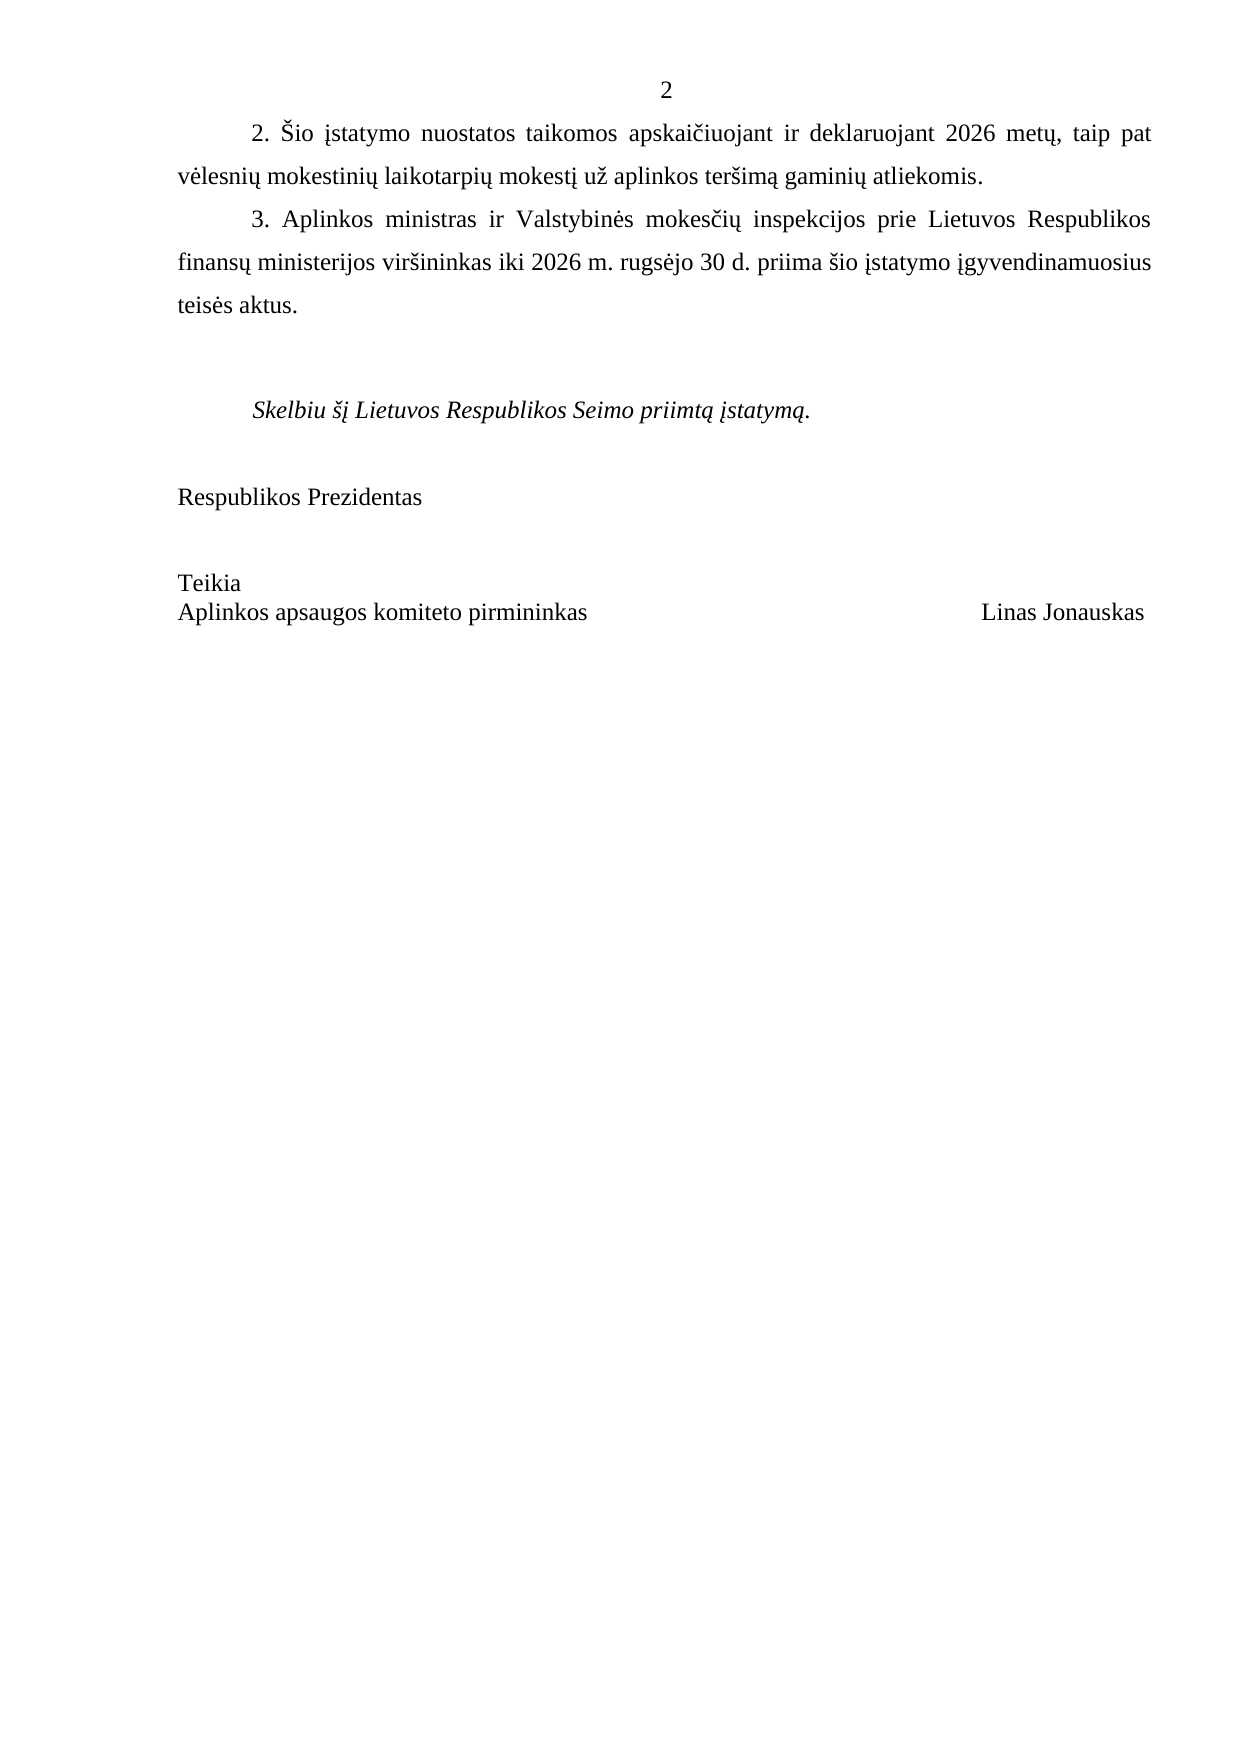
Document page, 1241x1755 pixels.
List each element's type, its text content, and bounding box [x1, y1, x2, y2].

text Teikia [177, 568, 1152, 597]
text Aplinkos apsaugos komiteto pirmininkas Linas Jonauskas [177, 597, 1152, 626]
text Skelbiu šį Lietuvos Respublikos Seimo priimtą įstatymą. [177, 396, 1152, 424]
text 3. Aplinkos ministras ir Valstybinės mokesčių inspekcijos prie Lietuvos Respublikos finansų ministerijos viršininkas iki 2026 m. rugsėjo 30 d. priima šio įstatymo įgyvendinamuosius teisės aktus. [177, 204, 1152, 319]
text 2. Šio įstatymo nuostatos taikomos apskaičiuojant ir deklaruojant 2026 metų, taip pat vėlesnių mokestinių laikotarpių mokestį už aplinkos teršimą gaminių atliekomis. [177, 118, 1152, 190]
text Respublikos Prezidentas [177, 482, 1152, 511]
